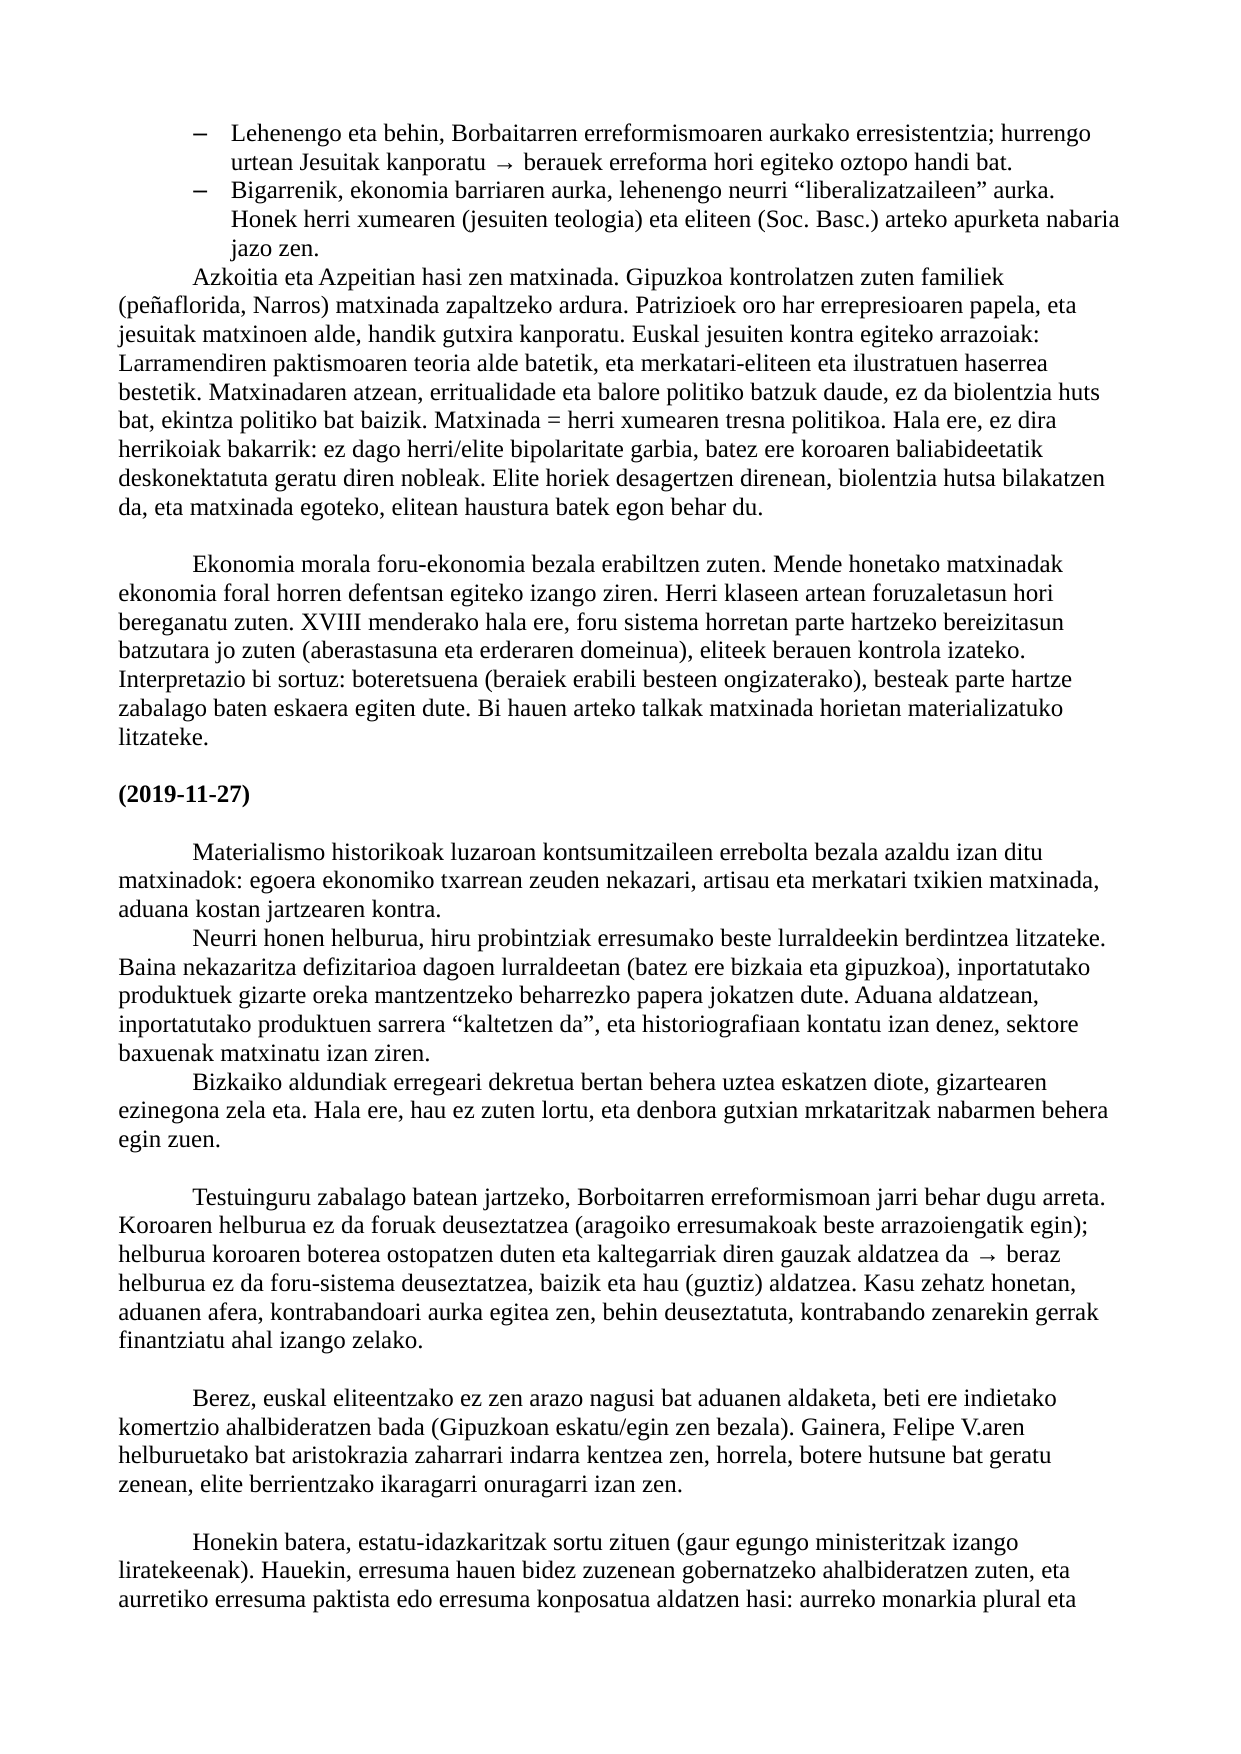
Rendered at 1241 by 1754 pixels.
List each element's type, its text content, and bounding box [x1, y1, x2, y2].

text Berez, euskal eliteentzako ez zen arazo nagusi bat aduanen aldaketa, beti ere indietako komertzio ahalbideratzen bada (Gipuzkoan eskatu/egin zen bezala). Gainera, Felipe V.aren helburuetako bat aristokrazia zaharrari indarra kentzea zen, horrela, botere hutsune bat geratu zenean, elite berrientzako ikaragarri onuragarri izan zen. [118, 1383, 1122, 1498]
text Honekin batera, estatu-idazkaritzak sortu zituen (gaur egungo ministeritzak izango liratekeenak). Hauekin, erresuma hauen bidez zuzenean gobernatzeko ahalbideratzen zuten, eta aurretiko erresuma paktista edo erresuma konposatua aldatzen hasi: aurreko monarkia plural eta [118, 1527, 1122, 1613]
list Lehenengo eta behin, Borbaitarren erreformismoaren aurkako erresistentzia; hurrengo urtean Jesuitak kanporatu → berauek erreforma hori egiteko oztopo handi bat. [193, 118, 1122, 176]
text Bizkaiko aldundiak erregeari dekretua bertan behera uztea eskatzen diote, gizartearen ezinegona zela eta. Hala ere, hau ez zuten lortu, eta denbora gutxian mrkataritzak nabarmen behera egin zuen. [118, 1067, 1122, 1153]
text Neurri honen helburua, hiru probintziak erresumako beste lurraldeekin berdintzea litzateke. Baina nekazaritza defizitarioa dagoen lurraldeetan (batez ere bizkaia eta gipuzkoa), inportatutako produktuek gizarte oreka mantzentzeko beharrezko papera jokatzen dute. Aduana aldatzean, inportatutako produktuen sarrera “kaltetzen da”, eta historiografiaan kontatu izan denez, sektore baxuenak matxinatu izan ziren. [118, 923, 1122, 1067]
text Ekonomia morala foru-ekonomia bezala erabiltzen zuten. Mende honetako matxinadak ekonomia foral horren defentsan egiteko izango ziren. Herri klaseen artean foruzaletasun hori bereganatu zuten. XVIII menderako hala ere, foru sistema horretan parte hartzeko bereizitasun batzutara jo zuten (aberastasuna eta erderaren domeinua), eliteek berauen kontrola izateko. Interpretazio bi sortuz: boteretsuena (beraiek erabili besteen ongizaterako), besteak parte hartze zabalago baten eskaera egiten dute. Bi hauen arteko talkak matxinada horietan materializatuko litzateke. [118, 549, 1122, 751]
list Bigarrenik, ekonomia barriaren aurka, lehenengo neurri “liberalizatzaileen” aurka. Honek herri xumearen (jesuiten teologia) eta eliteen (Soc. Basc.) arteko apurketa nabaria jazo zen. [193, 176, 1122, 262]
text Azkoitia eta Azpeitian hasi zen matxinada. Gipuzkoa kontrolatzen zuten familiek (peñaflorida, Narros) matxinada zapaltzeko ardura. Patrizioek oro har errepresioaren papela, eta jesuitak matxinoen alde, handik gutxira kanporatu. Euskal jesuiten kontra egiteko arrazoiak: Larramendiren paktismoaren teoria alde batetik, eta merkatari-eliteen eta ilustratuen haserrea bestetik. Matxinadaren atzean, erritualidade eta balore politiko batzuk daude, ez da biolentzia huts bat, ekintza politiko bat baizik. Matxinada = herri xumearen tresna politikoa. Hala ere, ez dira herrikoiak bakarrik: ez dago herri/elite bipolaritate garbia, batez ere koroaren baliabideetatik deskonektatuta geratu diren nobleak. Elite horiek desagertzen direnean, biolentzia hutsa bilakatzen da, eta matxinada egoteko, elitean haustura batek egon behar du. [118, 262, 1122, 521]
text Testuinguru zabalago batean jartzeko, Borboitarren erreformismoan jarri behar dugu arreta. Koroaren helburua ez da foruak deuseztatzea (aragoiko erresumakoak beste arrazoiengatik egin); helburua koroaren boterea ostopatzen duten eta kaltegarriak diren gauzak aldatzea da → beraz helburua ez da foru-sistema deuseztatzea, baizik eta hau (guztiz) aldatzea. Kasu zehatz honetan, aduanen afera, kontrabandoari aurka egitea zen, behin deuseztatuta, kontrabando zenarekin gerrak finantziatu ahal izango zelako. [118, 1182, 1122, 1354]
text (2019-11-27) [118, 779, 1122, 808]
text Materialismo historikoak luzaroan kontsumitzaileen errebolta bezala azaldu izan ditu matxinadok: egoera ekonomiko txarrean zeuden nekazari, artisau eta merkatari txikien matxinada, aduana kostan jartzearen kontra. [118, 837, 1122, 923]
